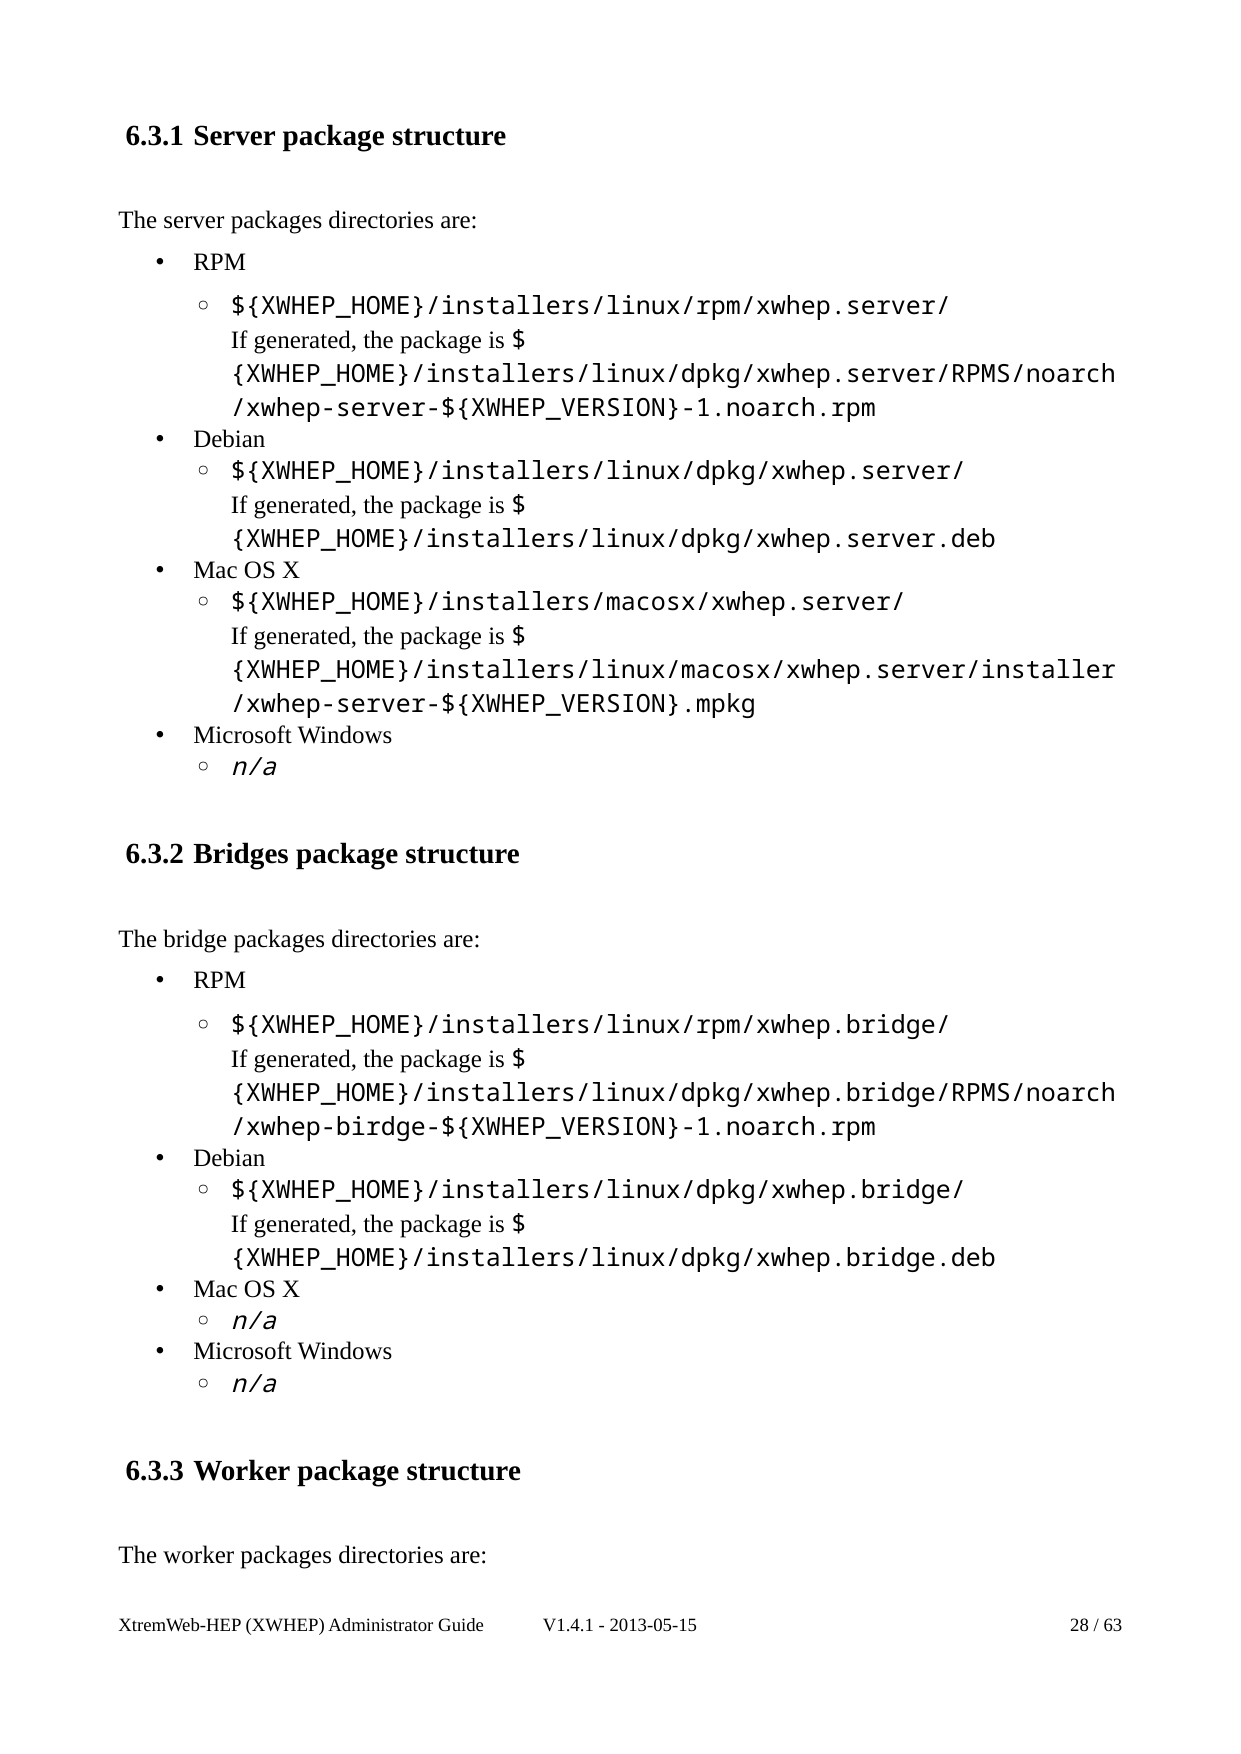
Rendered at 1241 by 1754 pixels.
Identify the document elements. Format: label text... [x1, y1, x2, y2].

list ${XWHEP_HOME}/installers/linux/rpm/xwhep.bridge/ If generated, the package is ${XWHEP_HOME}/installers/linux/dpkg/xwhep.bridge/RPMS/noarch/xwhep-birdge-${XWHEP_VERSION}-1.noarch.rpm [193, 1006, 1122, 1143]
list RPM [156, 247, 1122, 275]
list Microsoft Windows [156, 720, 1122, 749]
list n/a [193, 749, 1122, 783]
list ${XWHEP_HOME}/installers/linux/dpkg/xwhep.bridge/ If generated, the package is ${XWHEP_HOME}/installers/linux/dpkg/xwhep.bridge.deb [193, 1171, 1122, 1274]
subtitle Server package structure [118, 118, 1122, 152]
list Debian [156, 424, 1122, 453]
list RPM [156, 965, 1122, 994]
list n/a [193, 1302, 1122, 1336]
subtitle Worker package structure [118, 1453, 1122, 1487]
list ${XWHEP_HOME}/installers/linux/rpm/xwhep.server/ If generated, the package is ${XWHEP_HOME}/installers/linux/dpkg/xwhep.server/RPMS/noarch/xwhep-server-${XWHEP_VERSION}-1.noarch.rpm [193, 288, 1122, 424]
list ${XWHEP_HOME}/installers/linux/dpkg/xwhep.server/ If generated, the package is ${XWHEP_HOME}/installers/linux/dpkg/xwhep.server.deb [193, 453, 1122, 555]
list n/a [193, 1365, 1122, 1399]
list Debian [156, 1143, 1122, 1171]
list Mac OS X [156, 555, 1122, 584]
list Microsoft Windows [156, 1336, 1122, 1365]
text The bridge packages directories are: [118, 924, 1122, 953]
text The worker packages directories are: [118, 1540, 1122, 1569]
list ${XWHEP_HOME}/installers/macosx/xwhep.server/ If generated, the package is ${XWHEP_HOME}/installers/linux/macosx/xwhep.server/installer/xwhep-server-${XWHEP_VERSION}.mpkg [193, 584, 1122, 720]
list Mac OS X [156, 1274, 1122, 1302]
subtitle Bridges package structure [118, 837, 1122, 870]
text The server packages directories are: [118, 205, 1122, 234]
